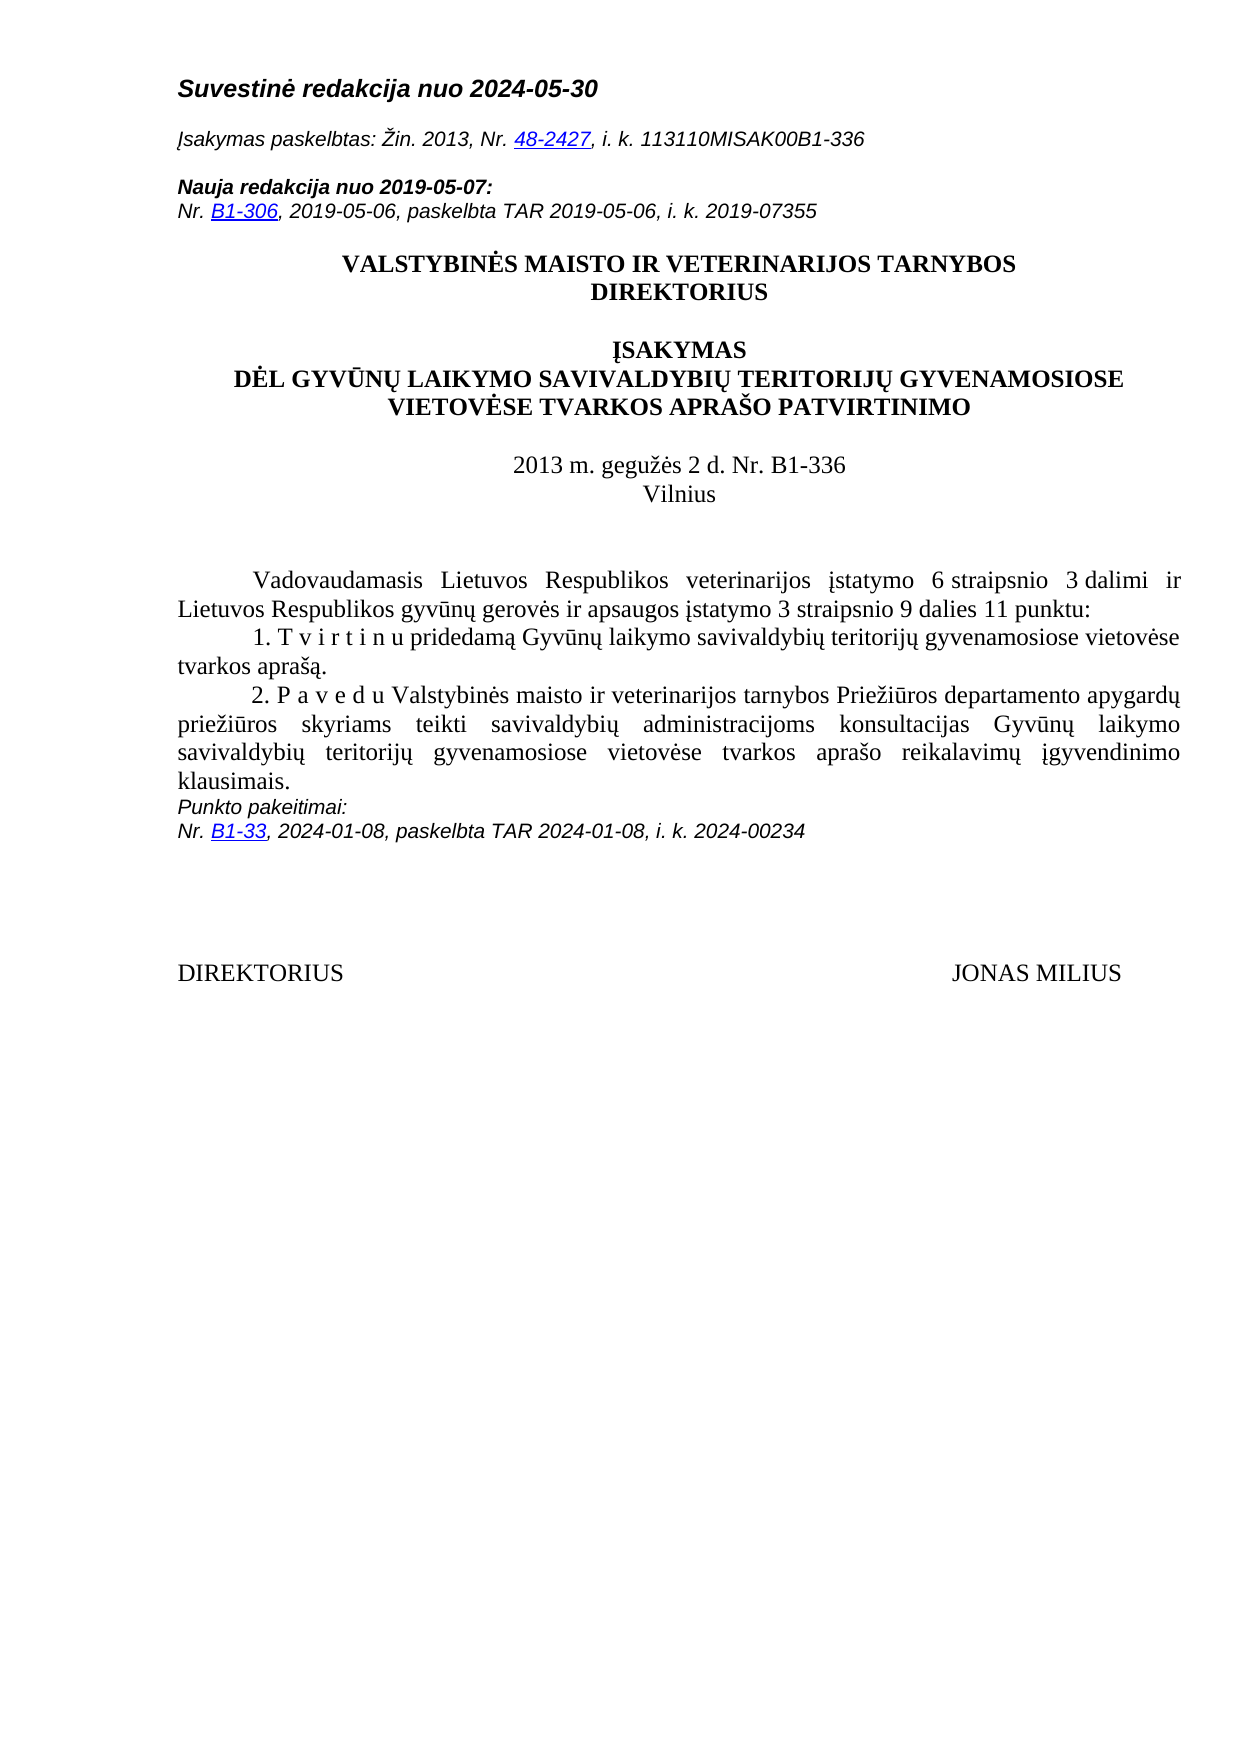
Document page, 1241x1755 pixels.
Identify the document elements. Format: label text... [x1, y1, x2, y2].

text Įsakymas paskelbtas: Žin. 2013, Nr. 48-2427, i. k. 113110MISAK00B1-336 [177, 127, 1181, 151]
text Suvestinė redakcija nuo 2024-05-30 [177, 74, 1181, 103]
text 2013 m. gegužės 2 d. Nr. B1-336 [177, 450, 1181, 479]
text Nauja redakcija nuo 2019-05-07: [177, 174, 1181, 198]
text Direktorius Jonas Milius [177, 958, 1181, 987]
text Vadovaudamasis Lietuvos Respublikos veterinarijos įstatymo 6 straipsnio 3 dalimi ir Lietuvos Respublikos gyvūnų gerovės ir apsaugos įstatymo 3 straipsnio 9 dalies 11 punktu: [177, 565, 1181, 622]
text Vilnius [177, 479, 1181, 507]
text DĖL Gyvūnų laikymo savivaldybių teritorijų gyvenamosiose vietovėse tvarkos APRAŠO PATVIRTINIMO [177, 364, 1181, 421]
text Nr. B1-33, 2024-01-08, paskelbta TAR 2024-01-08, i. k. 2024-00234 [177, 819, 1181, 843]
text ĮSAKYMAS [177, 335, 1181, 364]
text VALSTYBINĖS MAISTO IR VETERINARIJOS TARNYBOS [177, 249, 1181, 277]
text Punkto pakeitimai: [177, 795, 1181, 819]
text 1. T v i r t i n u pridedamą Gyvūnų laikymo savivaldybių teritorijų gyvenamosiose vietovėse tvarkos aprašą. [177, 622, 1181, 680]
text 2. P a v e d u Valstybinės maisto ir veterinarijos tarnybos Priežiūros departamento apygardų priežiūros skyriams teikti savivaldybių administracijoms konsultacijas Gyvūnų laikymo savivaldybių teritorijų gyvenamosiose vietovėse tvarkos aprašo reikalavimų įgyvendinimo klausimais. [177, 680, 1181, 795]
text DIREKTORIUS [177, 277, 1181, 306]
text Nr. B1-306, 2019-05-06, paskelbta TAR 2019-05-06, i. k. 2019-07355 [177, 198, 1181, 222]
